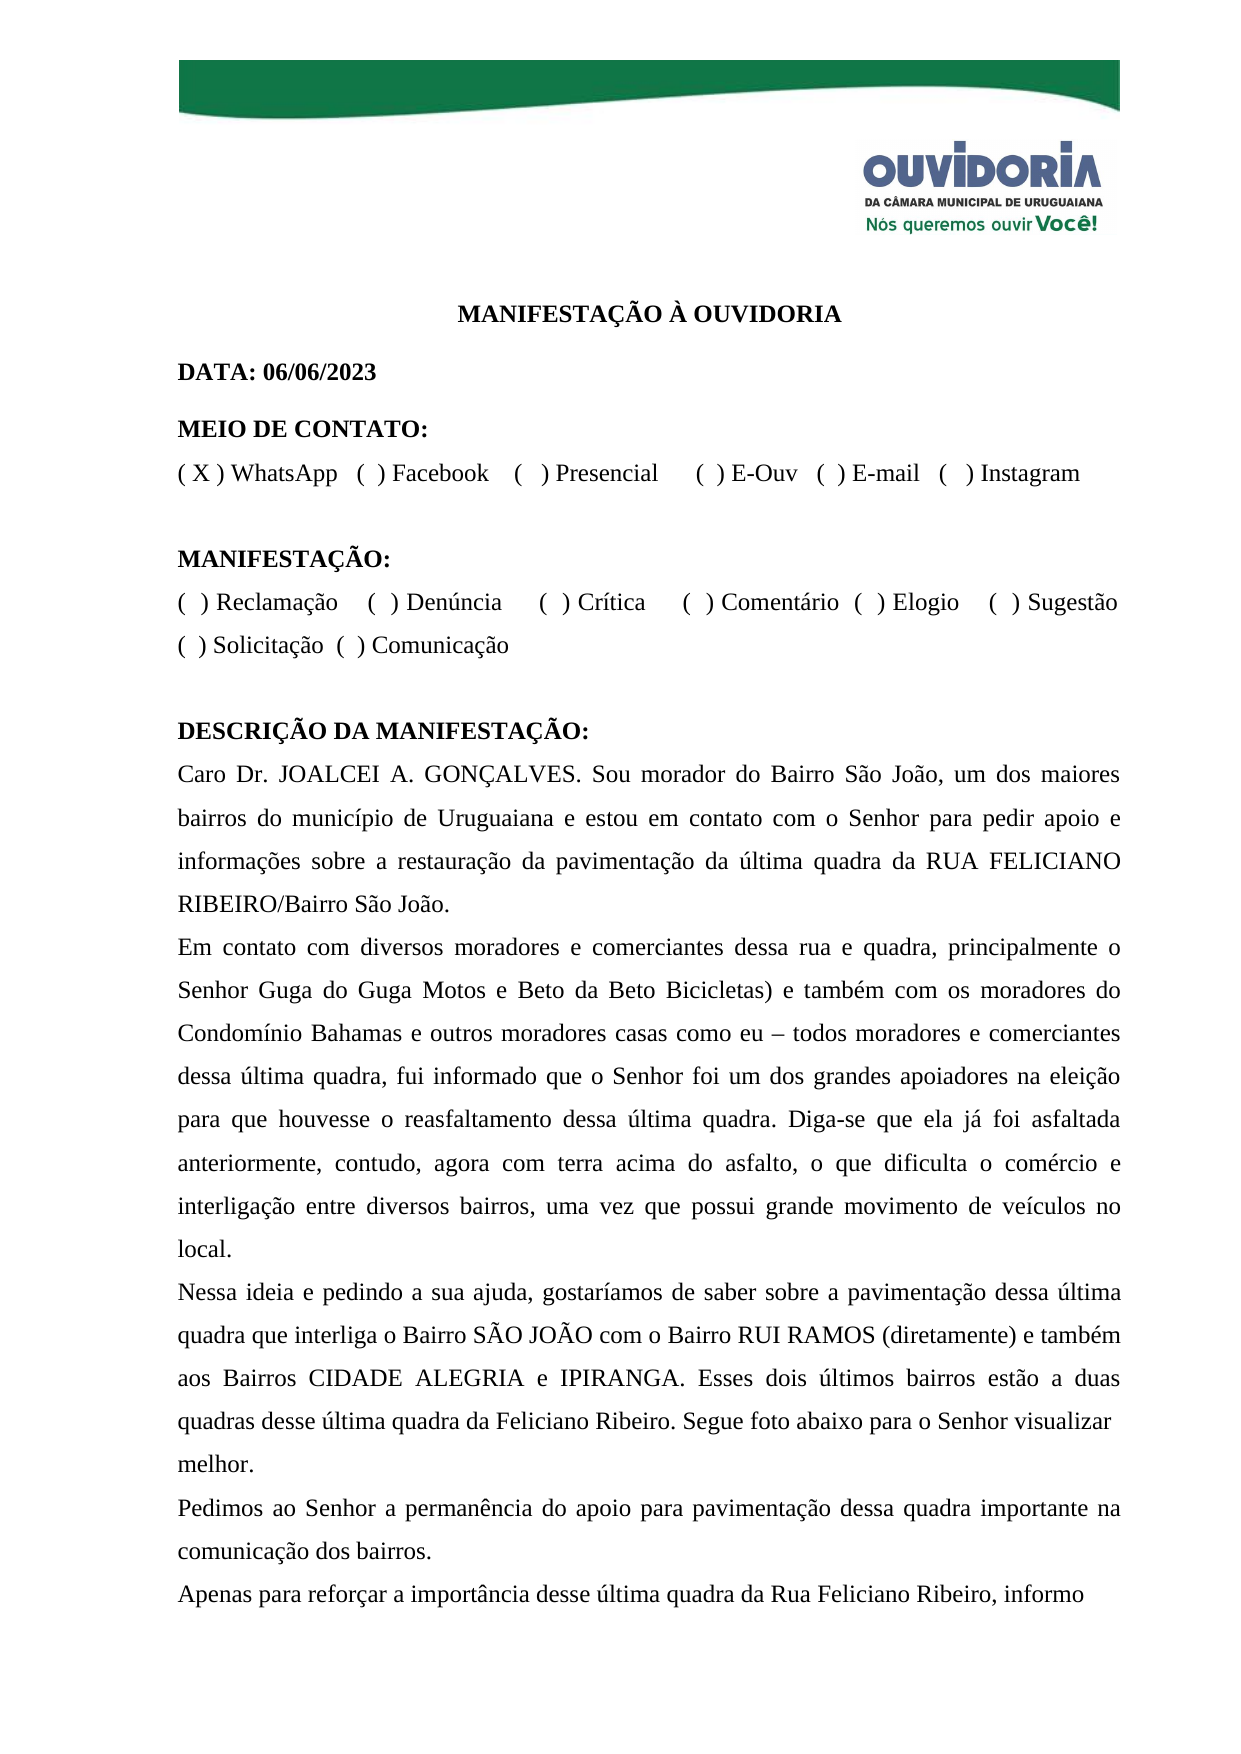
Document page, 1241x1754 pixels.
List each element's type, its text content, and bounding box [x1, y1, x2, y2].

text Caro Dr. JOALCEI A. GONÇALVES. Sou morador do Bairro São João, um dos maiores bairros do município de Uruguaiana e estou em contato com o Senhor para pedir apoio e informações sobre a restauração da pavimentação da última quadra da RUA FELICIANO RIBEIRO/Bairro São João. [177, 759, 1122, 918]
text Pedimos ao Senhor a permanência do apoio para pavimentação dessa quadra importante na comunicação dos bairros. [177, 1493, 1122, 1564]
text MANIFESTAÇÃO: [177, 544, 1122, 573]
text ( X ) WhatsApp ( ) Facebook ( ) Presencial ( ) E-Ouv ( ) E-mail ( ) Instagram [177, 458, 1122, 486]
text melhor. [177, 1449, 1122, 1478]
text MANIFESTAÇÃO À OUVIDORIA [177, 299, 1122, 328]
picture [180, 60, 1120, 126]
text MEIO DE CONTATO: [177, 414, 1122, 443]
text Nessa ideia e pedindo a sua ajuda, gostaríamos de saber sobre a pavimentação dessa última quadra que interliga o Bairro SÃO JOÃO com o Bairro RUI RAMOS (diretamente) e também aos Bairros CIDADE ALEGRIA e IPIRANGA. Esses dois últimos bairros estão a duas quadras desse última quadra da Feliciano Ribeiro. Segue foto abaixo para o Senhor visualizar [177, 1277, 1122, 1435]
text ( ) Reclamação ( ) Denúncia ( ) Crítica ( ) Comentário ( ) Elogio ( ) Sugestão ( ) Solicitação ( ) Comunicação [177, 587, 1122, 659]
picture [856, 139, 1117, 235]
text Apenas para reforçar a importância desse última quadra da Rua Feliciano Ribeiro, informo [177, 1579, 1122, 1608]
text DESCRIÇÃO DA MANIFESTAÇÃO: [177, 716, 1122, 745]
text DATA: 06/06/2023 [177, 357, 1122, 386]
text Em contato com diversos moradores e comerciantes dessa rua e quadra, principalmente o Senhor Guga do Guga Motos e Beto da Beto Bicicletas) e também com os moradores do Condomínio Bahamas e outros moradores casas como eu – todos moradores e comerciantes dessa última quadra, fui informado que o Senhor foi um dos grandes apoiadores na eleição para que houvesse o reasfaltamento dessa última quadra. Diga-se que ela já foi asfaltada anteriormente, contudo, agora com terra acima do asfalto, o que dificulta o comércio e interligação entre diversos bairros, uma vez que possui grande movimento de veículos no local. [177, 932, 1122, 1263]
